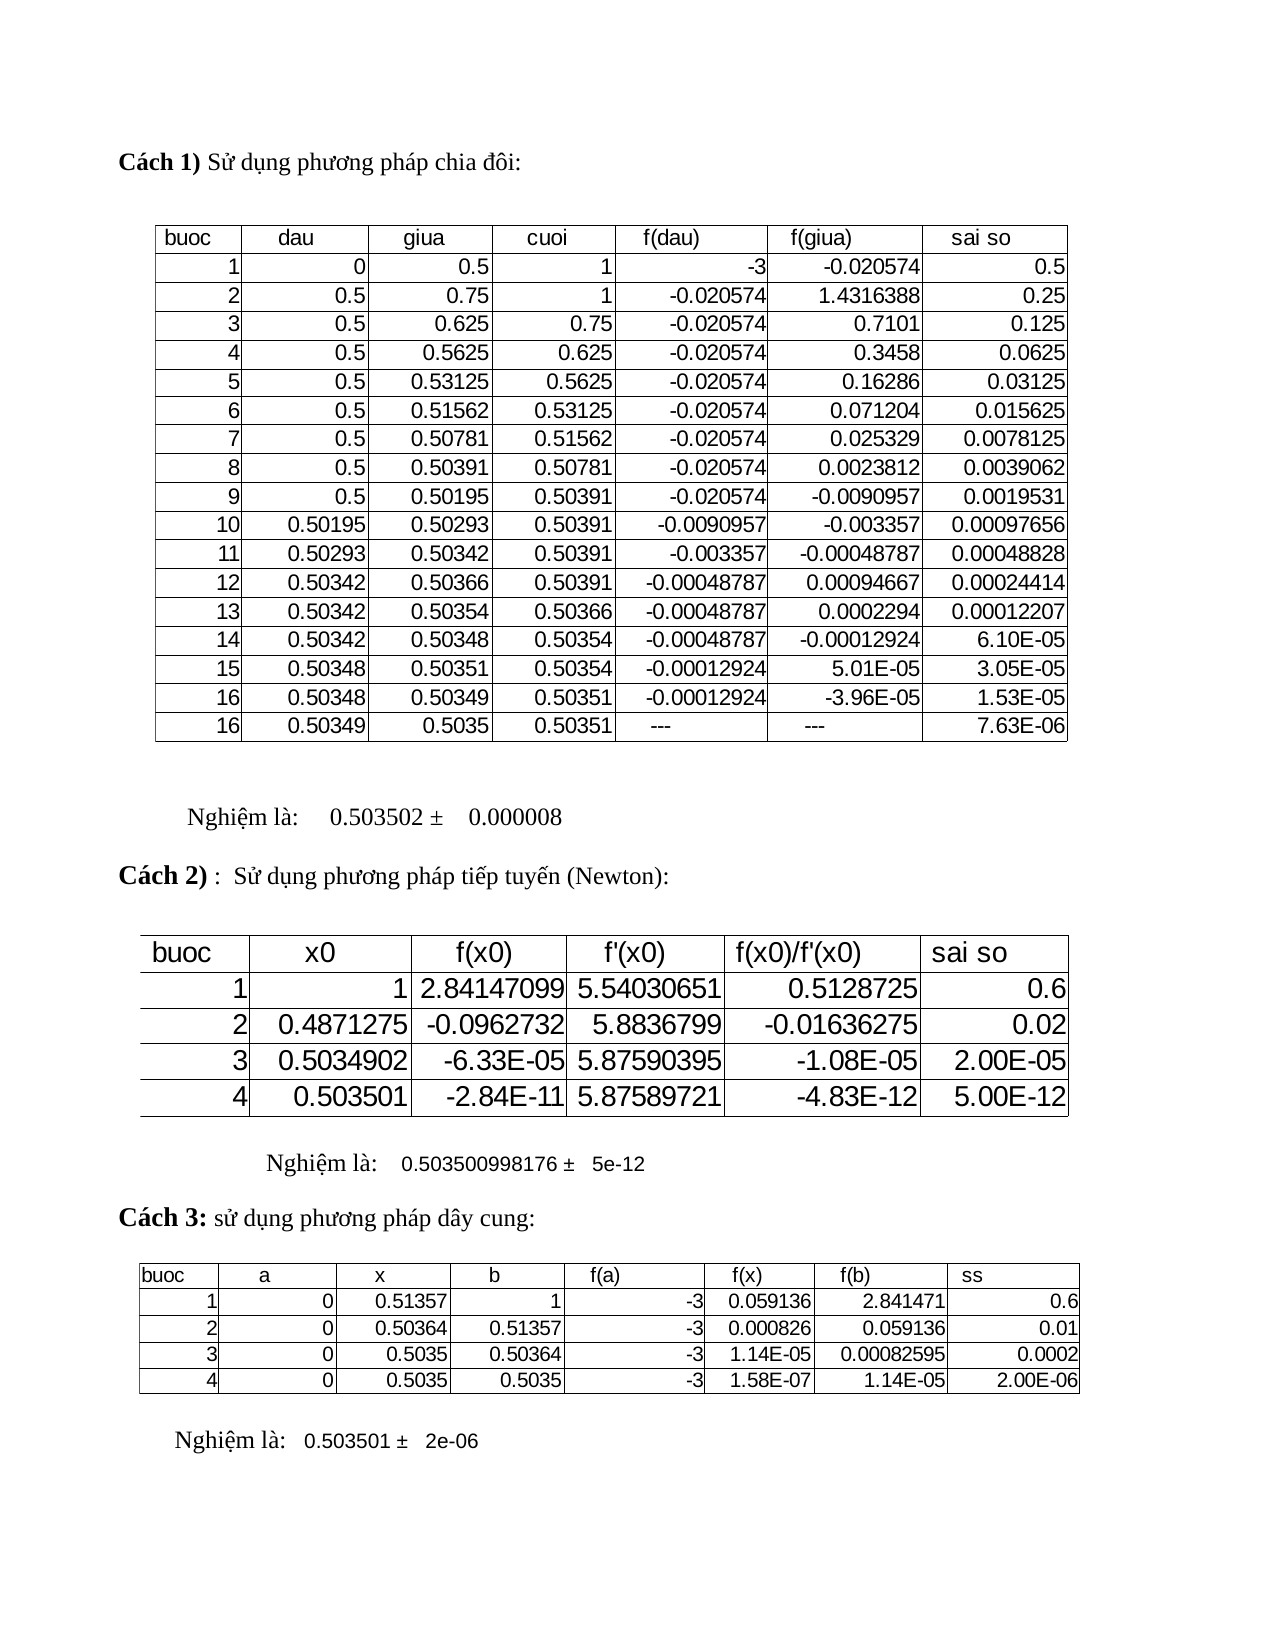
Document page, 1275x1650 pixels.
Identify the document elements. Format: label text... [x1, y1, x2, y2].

text Nghiệm là: 0.503502 ± 0.000008 [118, 802, 1157, 830]
text Nghiệm là: 0.503500998176 ± 5e-12 [118, 1148, 1157, 1177]
text Cách 2) : Sử dụng phương pháp tiếp tuyến (Newton): [118, 859, 1157, 890]
text Cách 1) Sử dụng phương pháp chia đôi: [118, 147, 1157, 176]
text Cách 3: sử dụng phương pháp dây cung: [118, 1201, 1157, 1232]
text Nghiệm là: 0.503501 ± 2e-06 [118, 1425, 1157, 1454]
